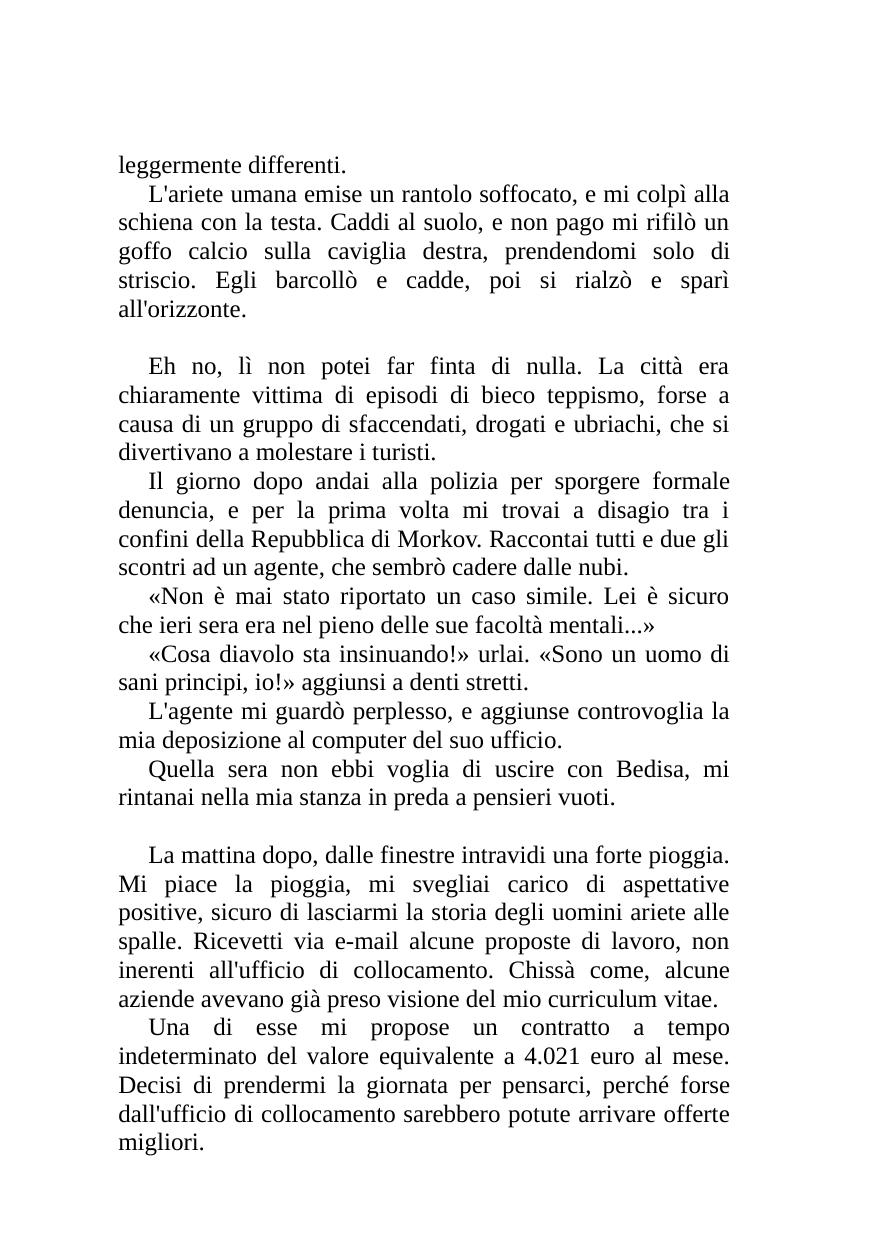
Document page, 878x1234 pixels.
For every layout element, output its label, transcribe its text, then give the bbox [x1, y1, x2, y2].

text leggermente differenti. [118, 150, 731, 179]
text L'agente mi guardò perplesso, e aggiunse controvoglia la mia deposizione al computer del suo ufficio. [118, 696, 731, 754]
text Una di esse mi propose un contratto a tempo indeterminato del valore equivalente a 4.021 euro al mese. Decisi di prendermi la giornata per pensarci, perché forse dall'ufficio di collocamento sarebbero potute arrivare offerte migliori. [118, 1012, 731, 1156]
text Quella sera non ebbi voglia di uscire con Bedisa, mi rintanai nella mia stanza in preda a pensieri vuoti. [118, 754, 731, 811]
text «Cosa diavolo sta insinuando!» urlai. «Sono un uomo di sani principi, io!» aggiunsi a denti stretti. [118, 639, 731, 696]
text Eh no, lì non potei far finta di nulla. La città era chiaramente vittima di episodi di bieco teppismo, forse a causa di un gruppo di sfaccendati, drogati e ubriachi, che si divertivano a molestare i turisti. [118, 351, 731, 466]
text L'ariete umana emise un rantolo soffocato, e mi colpì alla schiena con la testa. Caddi al suolo, e non pago mi rifilò un goffo calcio sulla caviglia destra, prendendomi solo di striscio. Egli barcollò e cadde, poi si rialzò e sparì all'orizzonte. [118, 179, 731, 322]
text Il giorno dopo andai alla polizia per sporgere formale denuncia, e per la prima volta mi trovai a disagio tra i confini della Repubblica di Morkov. Raccontai tutti e due gli scontri ad un agente, che sembrò cadere dalle nubi. [118, 466, 731, 581]
text «Non è mai stato riportato un caso simile. Lei è sicuro che ieri sera era nel pieno delle sue facoltà mentali...» [118, 581, 731, 639]
text La mattina dopo, dalle finestre intravidi una forte pioggia. Mi piace la pioggia, mi svegliai carico di aspettative positive, sicuro di lasciarmi la storia degli uomini ariete alle spalle. Ricevetti via e-mail alcune proposte di lavoro, non inerenti all'ufficio di collocamento. Chissà come, alcune aziende avevano già preso visione del mio curriculum vitae. [118, 840, 731, 1012]
